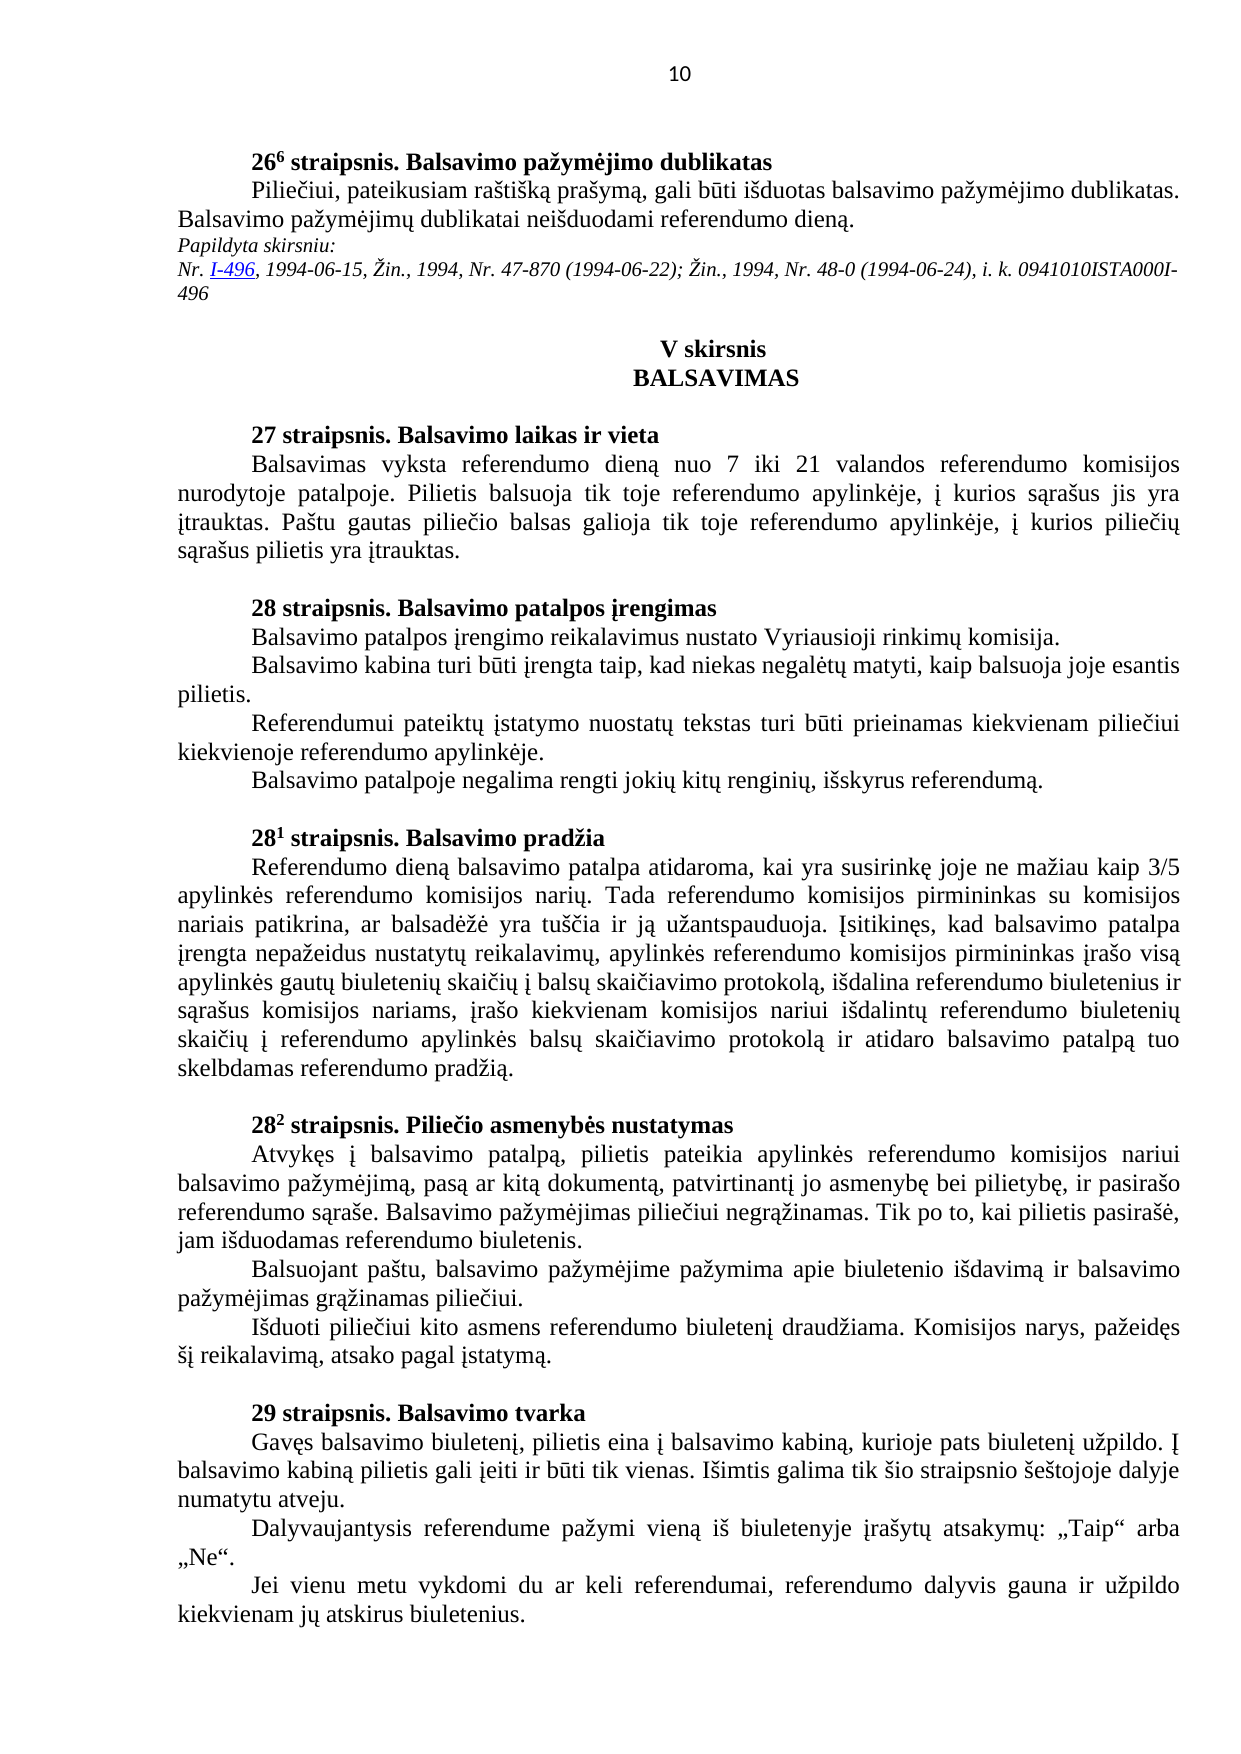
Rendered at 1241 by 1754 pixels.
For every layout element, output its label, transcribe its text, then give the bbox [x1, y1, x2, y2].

text Nr. I-496, 1994-06-15, Žin., 1994, Nr. 47-870 (1994-06-22); Žin., 1994, Nr. 48-0 (1994-06-24), i. k. 0941010ISTA000I-496 [177, 257, 1181, 305]
text Balsavimo kabina turi būti įrengta taip, kad niekas negalėtų matyti, kaip balsuoja joje esantis pilietis. [177, 650, 1181, 708]
text Balsavimo patalpoje negalima rengti jokių kitų renginių, išskyrus referendumą. [177, 765, 1181, 794]
text Jei vienu metu vykdomi du ar keli referendumai, referendumo dalyvis gauna ir užpildo kiekvienam jų atskirus biuletenius. [177, 1570, 1181, 1628]
text 29 straipsnis. Balsavimo tvarka [251, 1398, 1181, 1427]
text Balsavimo patalpos įrengimo reikalavimus nustato Vyriausioji rinkimų komisija. [177, 622, 1181, 650]
text 282 straipsnis. Piliečio asmenybės nustatymas [251, 1110, 1181, 1139]
text Išduoti piliečiui kito asmens referendumo biuletenį draudžiama. Komisijos narys, pažeidęs šį reikalavimą, atsako pagal įstatymą. [177, 1312, 1181, 1369]
text Referendumui pateiktų įstatymo nuostatų tekstas turi būti prieinamas kiekvienam piliečiui kiekvienoje referendumo apylinkėje. [177, 708, 1181, 765]
text Atvykęs į balsavimo patalpą, pilietis pateikia apylinkės referendumo komisijos nariui balsavimo pažymėjimą, pasą ar kitą dokumentą, patvirtinantį jo asmenybę bei pilietybę, ir pasirašo referendumo sąraše. Balsavimo pažymėjimas piliečiui negrąžinamas. Tik po to, kai pilietis pasirašė, jam išduodamas referendumo biuletenis. [177, 1139, 1181, 1254]
text 266 straipsnis. Balsavimo pažymėjimo dublikatas [251, 147, 1181, 176]
text V skirsnis [177, 334, 1181, 363]
text Papildyta skirsniu: [177, 233, 1181, 257]
text Balsavimas vyksta referendumo dieną nuo 7 iki 21 valandos referendumo komisijos nurodytoje patalpoje. Pilietis balsuoja tik toje referendumo apylinkėje, į kurios sąrašus jis yra įtrauktas. Paštu gautas piliečio balsas galioja tik toje referendumo apylinkėje, į kurios piliečių sąrašus pilietis yra įtrauktas. [177, 449, 1181, 564]
text 28 straipsnis. Balsavimo patalpos įrengimas [251, 593, 1181, 622]
text Piliečiui, pateikusiam raštišką prašymą, gali būti išduotas balsavimo pažymėjimo dublikatas. Balsavimo pažymėjimų dublikatai neišduodami referendumo dieną. [177, 176, 1181, 233]
text 27 straipsnis. Balsavimo laikas ir vieta [251, 420, 1181, 449]
text Dalyvaujantysis referendume pažymi vieną iš biuletenyje įrašytų atsakymų: „Taip“ arba „Ne“. [177, 1513, 1181, 1570]
text Balsuojant paštu, balsavimo pažymėjime pažymima apie biuletenio išdavimą ir balsavimo pažymėjimas grąžinamas piliečiui. [177, 1254, 1181, 1312]
text Gavęs balsavimo biuletenį, pilietis eina į balsavimo kabiną, kurioje pats biuletenį užpildo. Į balsavimo kabiną pilietis gali įeiti ir būti tik vienas. Išimtis galima tik šio straipsnio šeštojoje dalyje numatytu atveju. [177, 1427, 1181, 1513]
text BALSAVIMAS [177, 363, 1181, 392]
text Referendumo dieną balsavimo patalpa atidaroma, kai yra susirinkę joje ne mažiau kaip 3/5 apylinkės referendumo komisijos narių. Tada referendumo komisijos pirmininkas su komisijos nariais patikrina, ar balsadėžė yra tuščia ir ją užantspauduoja. Įsitikinęs, kad balsavimo patalpa įrengta nepažeidus nustatytų reikalavimų, apylinkės referendumo komisijos pirmininkas įrašo visą apylinkės gautų biuletenių skaičių į balsų skaičiavimo protokolą, išdalina referendumo biuletenius ir sąrašus komisijos nariams, įrašo kiekvienam komisijos nariui išdalintų referendumo biuletenių skaičių į referendumo apylinkės balsų skaičiavimo protokolą ir atidaro balsavimo patalpą tuo skelbdamas referendumo pradžią. [177, 852, 1181, 1082]
text 281 straipsnis. Balsavimo pradžia [251, 823, 1181, 852]
